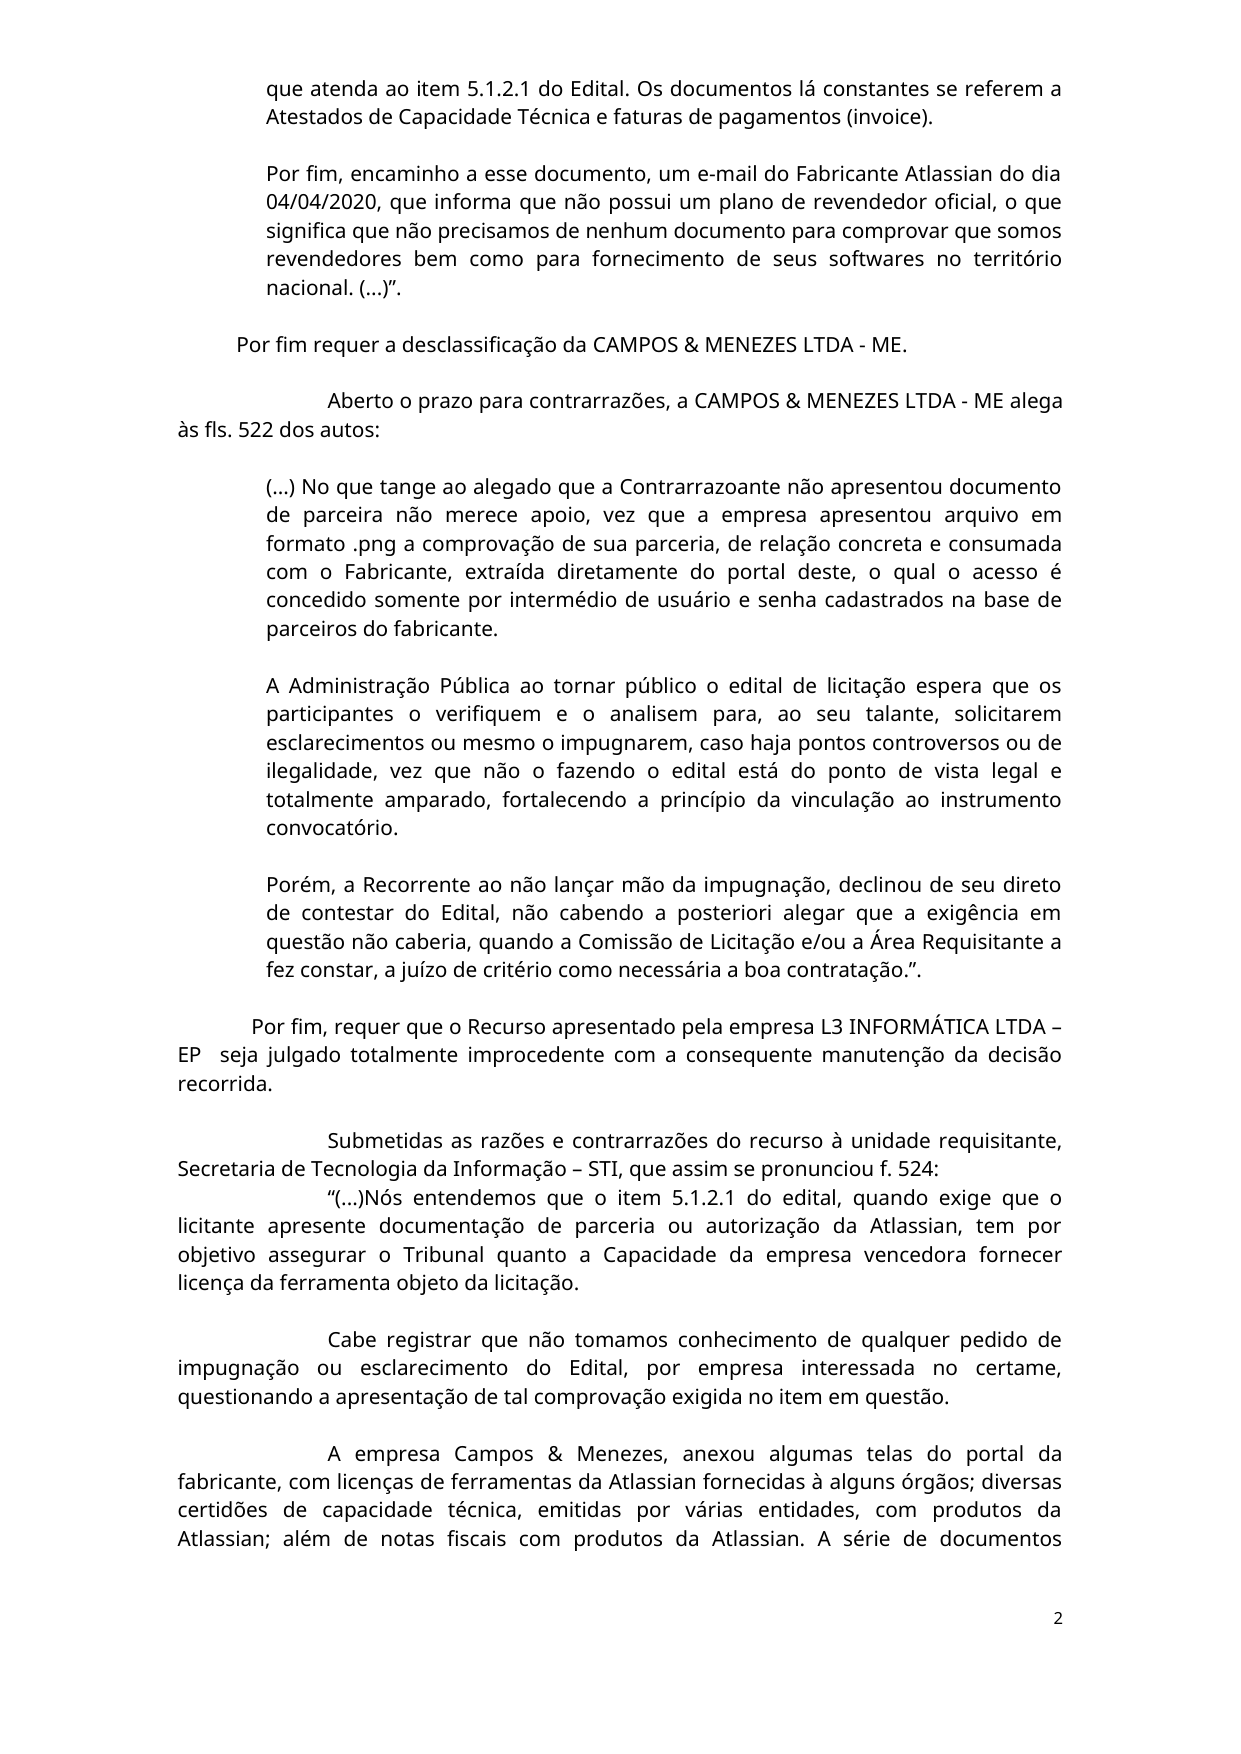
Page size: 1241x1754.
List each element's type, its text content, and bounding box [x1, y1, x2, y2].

text A Administração Pública ao tornar público o edital de licitação espera que os participantes o verifiquem e o analisem para, ao seu talante, solicitarem esclarecimentos ou mesmo o impugnarem, caso haja pontos controversos ou de ilegalidade, vez que não o fazendo o edital está do ponto de vista legal e totalmente amparado, fortalecendo a princípio da vinculação ao instrumento convocatório. [266, 671, 1063, 842]
text Aberto o prazo para contrarrazões, a CAMPOS & MENEZES LTDA - ME alega às fls. 522 dos autos: [177, 387, 1063, 443]
text Submetidas as razões e contrarrazões do recurso à unidade requisitante, Secretaria de Tecnologia da Informação – STI, que assim se pronunciou f. 524: [177, 1126, 1063, 1183]
text Por fim, requer que o Recurso apresentado pela empresa L3 INFORMÁTICA LTDA – EP seja julgado totalmente improcedente com a consequente manutenção da decisão recorrida. [177, 1012, 1063, 1097]
text A empresa Campos & Menezes, anexou algumas telas do portal da fabricante, com licenças de ferramentas da Atlassian fornecidas à alguns órgãos; diversas certidões de capacidade técnica, emitidas por várias entidades, com produtos da Atlassian; além de notas fiscais com produtos da Atlassian. A série de documentos [177, 1439, 1063, 1552]
text Cabe registrar que não tomamos conhecimento de qualquer pedido de impugnação ou esclarecimento do Edital, por empresa interessada no certame, questionando a apresentação de tal comprovação exigida no item em questão. [177, 1325, 1063, 1410]
text (...) No que tange ao alegado que a Contrarrazoante não apresentou documento de parceira não merece apoio, vez que a empresa apresentou arquivo em formato .png a comprovação de sua parceria, de relação concreta e consumada com o Fabricante, extraída diretamente do portal deste, o qual o acesso é concedido somente por intermédio de usuário e senha cadastrados na base de parceiros do fabricante. [266, 472, 1063, 642]
text Por fim, encaminho a esse documento, um e-mail do Fabricante Atlassian do dia 04/04/2020, que informa que não possui um plano de revendedor oficial, o que significa que não precisamos de nenhum documento para comprovar que somos revendedores bem como para fornecimento de seus softwares no território nacional. (...)”. [266, 159, 1063, 301]
text “(...)Nós entendemos que o item 5.1.2.1 do edital, quando exige que o licitante apresente documentação de parceria ou autorização da Atlassian, tem por objetivo assegurar o Tribunal quanto a Capacidade da empresa vencedora fornecer licença da ferramenta objeto da licitação. [177, 1183, 1063, 1297]
text Por fim requer a desclassificação da CAMPOS & MENEZES LTDA - ME. [177, 330, 1063, 358]
text Porém, a Recorrente ao não lançar mão da impugnação, declinou de seu direto de contestar do Edital, não cabendo a posteriori alegar que a exigência em questão não caberia, quando a Comissão de Licitação e/ou a Área Requisitante a fez constar, a juízo de critério como necessária a boa contratação.”. [266, 870, 1063, 984]
text que atenda ao item 5.1.2.1 do Edital. Os documentos lá constantes se referem a Atestados de Capacidade Técnica e faturas de pagamentos (invoice). [266, 74, 1063, 131]
